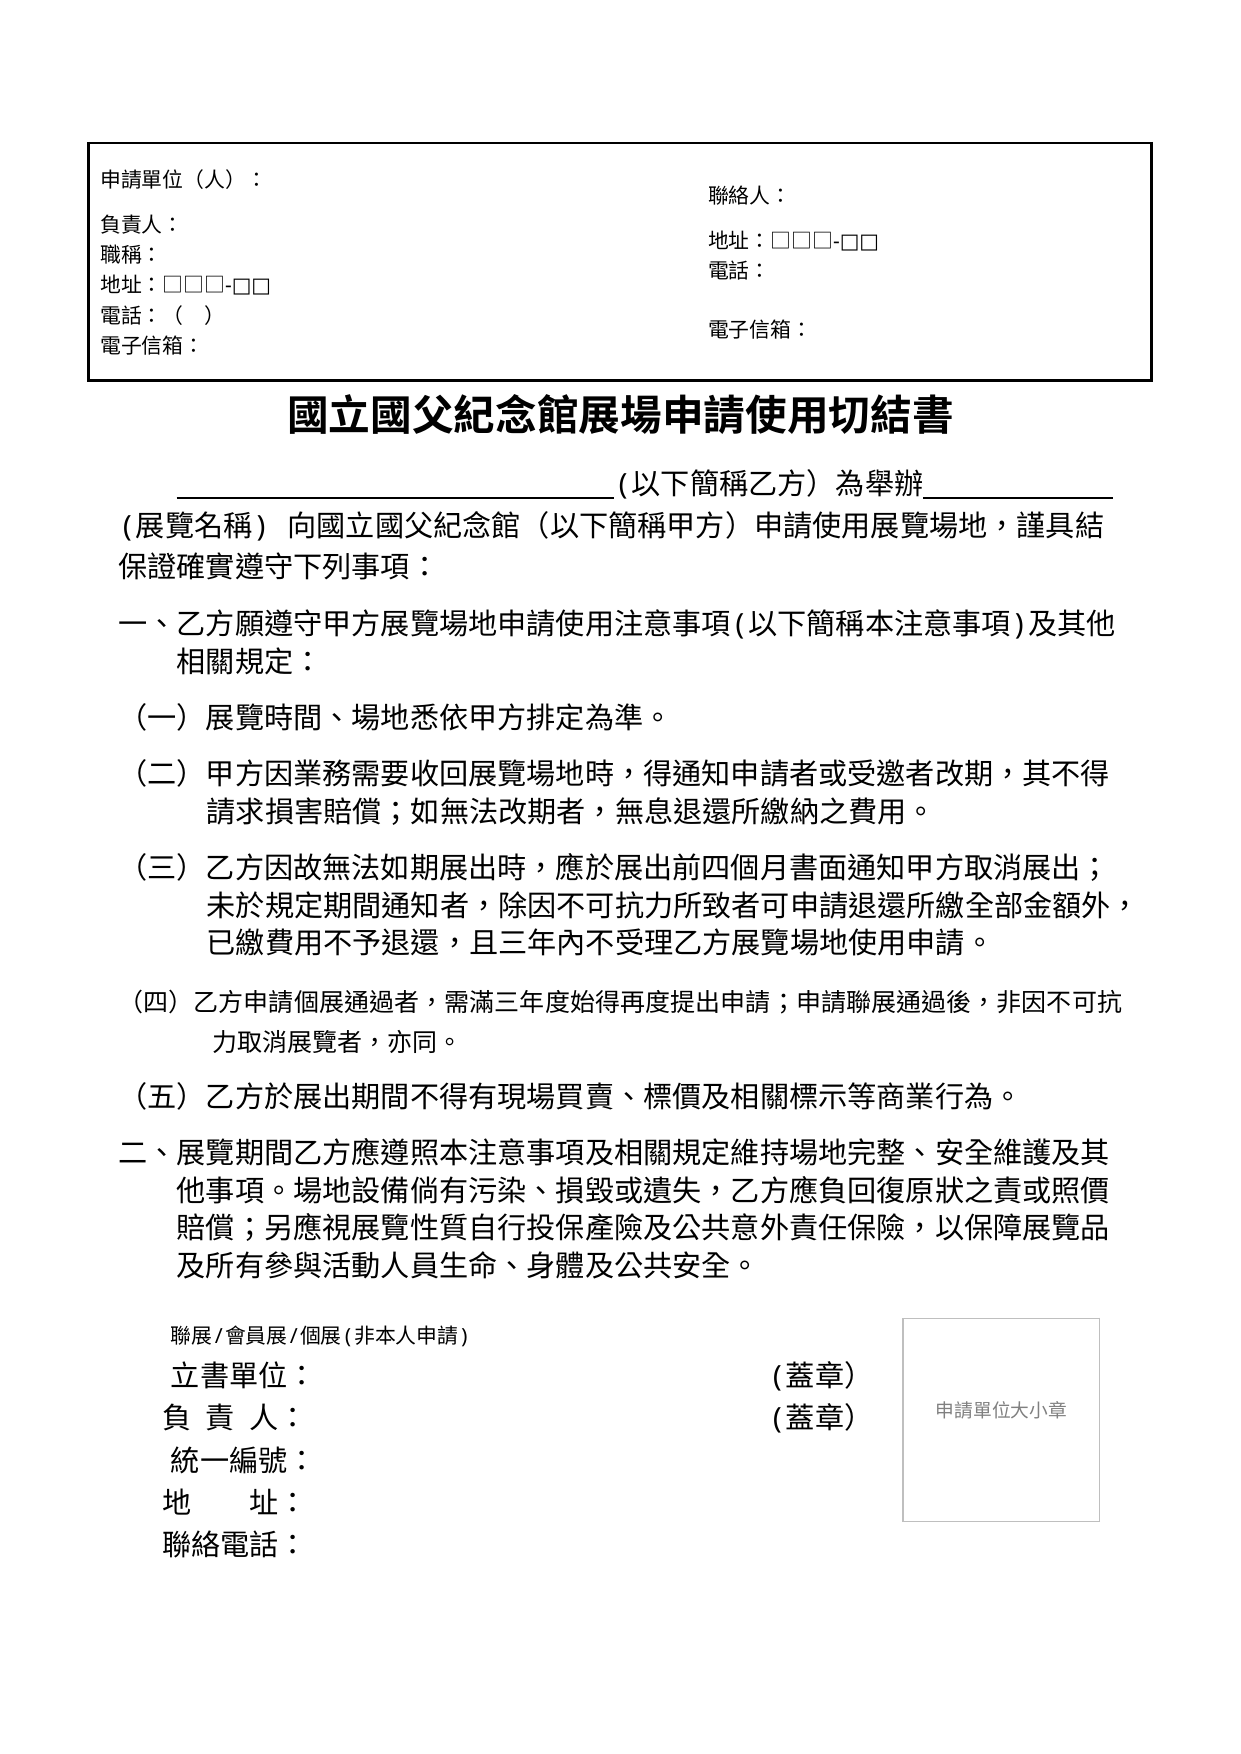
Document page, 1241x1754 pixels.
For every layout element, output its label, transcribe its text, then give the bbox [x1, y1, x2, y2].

text （二）甲方因業務需要收回展覽場地時，得通知申請者或受邀者改期，其不得請求損害賠償；如無法改期者，無息退還所繳納之費用。 [118, 755, 1122, 830]
text 聯絡電話： [118, 1522, 1122, 1564]
text 國立國父紀念館展場申請使用切結書 [118, 382, 1122, 442]
text （四）乙方申請個展通過者，需滿三年度始得再度提出申請；申請聯展通過後，非因不可抗力取消展覽者，亦同。 [118, 980, 1122, 1059]
text 二、展覽期間乙方應遵照本注意事項及相關規定維持場地完整、安全維護及其他事項。場地設備倘有污染、損毀或遺失，乙方應負回復原狀之責或照價賠償；另應視展覽性質自行投保產險及公共意外責任保險，以保障展覽品及所有參與活動人員生命、身體及公共安全。 [118, 1134, 1122, 1284]
text 一、乙方願遵守甲方展覽場地申請使用注意事項(以下簡稱本注意事項)及其他相關規定： [118, 605, 1122, 680]
text [1100, 1395, 1122, 1437]
text 立書單位： (蓋章） [118, 1352, 902, 1395]
text （五）乙方於展出期間不得有現場買賣、標價及相關標示等商業行為。 [118, 1078, 1122, 1115]
text (以下簡稱乙方）為舉辦 (展覽名稱) 向國立國父紀念館（以下簡稱甲方）申請使用展覽場地，謹具結保證確實遵守下列事項： [118, 461, 1122, 586]
text [1100, 1437, 1122, 1479]
text [1100, 1352, 1122, 1395]
table_cell 申請單位（人）： 負責人： 職稱： 地址：□□□-□□ 電話：（ ） 電子信箱： [90, 144, 697, 379]
text 負 責 人： (蓋章） [118, 1395, 902, 1437]
text 地 址： [118, 1479, 902, 1522]
table_cell 聯絡人： 地址：□□□-□□ 電話： 電子信箱： [697, 144, 1150, 379]
text 統一編號： [118, 1437, 902, 1479]
text （一）展覽時間、場地悉依甲方排定為準。 [118, 698, 1122, 736]
text [1100, 1479, 1122, 1522]
text 聯展/會員展/個展(非本人申請) [118, 1313, 1122, 1352]
text 申請單位大小章 [918, 1395, 1084, 1422]
text （三）乙方因故無法如期展出時，應於展出前四個月書面通知甲方取消展出；未於規定期間通知者，除因不可抗力所致者可申請退還所繳全部金額外，已繳費用不予退還，且三年內不受理乙方展覽場地使用申請。 [118, 848, 1122, 961]
